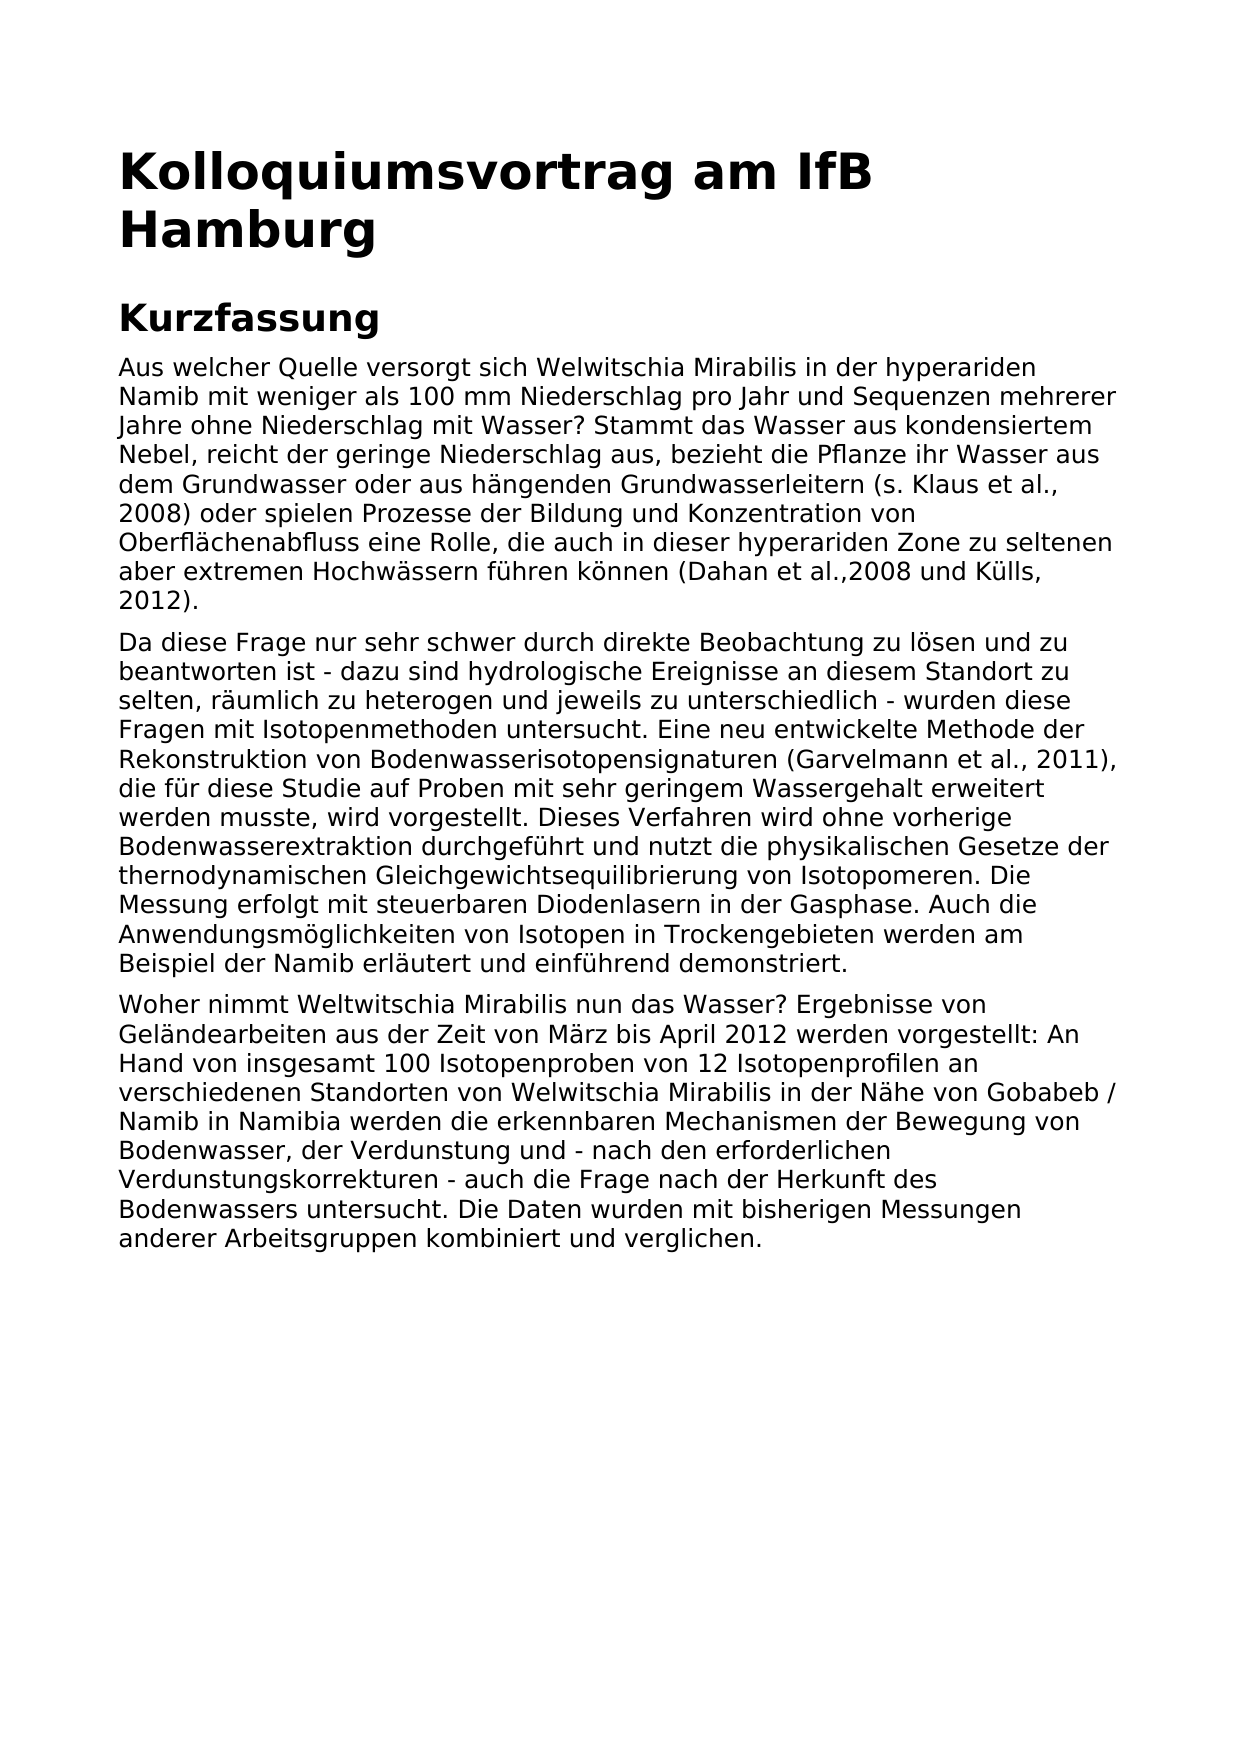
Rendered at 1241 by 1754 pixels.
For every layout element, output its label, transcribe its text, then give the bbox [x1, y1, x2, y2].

subtitle Kurzfassung [118, 297, 1122, 341]
text Woher nimmt Weltwitschia Mirabilis nun das Wasser? Ergebnisse von Geländearbeiten aus der Zeit von März bis April 2012 werden vorgestellt: An Hand von insgesamt 100 Isotopenproben von 12 Isotopenprofilen an verschiedenen Standorten von Welwitschia Mirabilis in der Nähe von Gobabeb / Namib in Namibia werden die erkennbaren Mechanismen der Bewegung von Bodenwasser, der Verdunstung und - nach den erforderlichen Verdunstungskorrekturen - auch die Frage nach der Herkunft des Bodenwassers untersucht. Die Daten wurden mit bisherigen Messungen anderer Arbeitsgruppen kombiniert und verglichen. [118, 991, 1122, 1253]
text Aus welcher Quelle versorgt sich Welwitschia Mirabilis in der hyperariden Namib mit weniger als 100 mm Niederschlag pro Jahr und Sequenzen mehrerer Jahre ohne Niederschlag mit Wasser? Stammt das Wasser aus kondensiertem Nebel, reicht der geringe Niederschlag aus, bezieht die Pflanze ihr Wasser aus dem Grundwasser oder aus hängenden Grundwasserleitern (s. Klaus et al., 2008) oder spielen Prozesse der Bildung und Konzentration von Oberflächenabfluss eine Rolle, die auch in dieser hyperariden Zone zu seltenen aber extremen Hochwässern führen können (Dahan et al.,2008 und Külls, 2012). [118, 353, 1122, 616]
subtitle Kolloquiumsvortrag am IfB Hamburg [118, 143, 1122, 259]
text Da diese Frage nur sehr schwer durch direkte Beobachtung zu lösen und zu beantworten ist - dazu sind hydrologische Ereignisse an diesem Standort zu selten, räumlich zu heterogen und jeweils zu unterschiedlich - wurden diese Fragen mit Isotopenmethoden untersucht. Eine neu entwickelte Methode der Rekonstruktion von Bodenwasserisotopensignaturen (Garvelmann et al., 2011), die für diese Studie auf Proben mit sehr geringem Wassergehalt erweitert werden musste, wird vorgestellt. Dieses Verfahren wird ohne vorherige Bodenwasserextraktion durchgeführt und nutzt die physikalischen Gesetze der thernodynamischen Gleichgewichtsequilibrierung von Isotopomeren. Die Messung erfolgt mit steuerbaren Diodenlasern in der Gasphase. Auch die Anwendungsmöglichkeiten von Isotopen in Trockengebieten werden am Beispiel der Namib erläutert und einführend demonstriert. [118, 628, 1122, 978]
